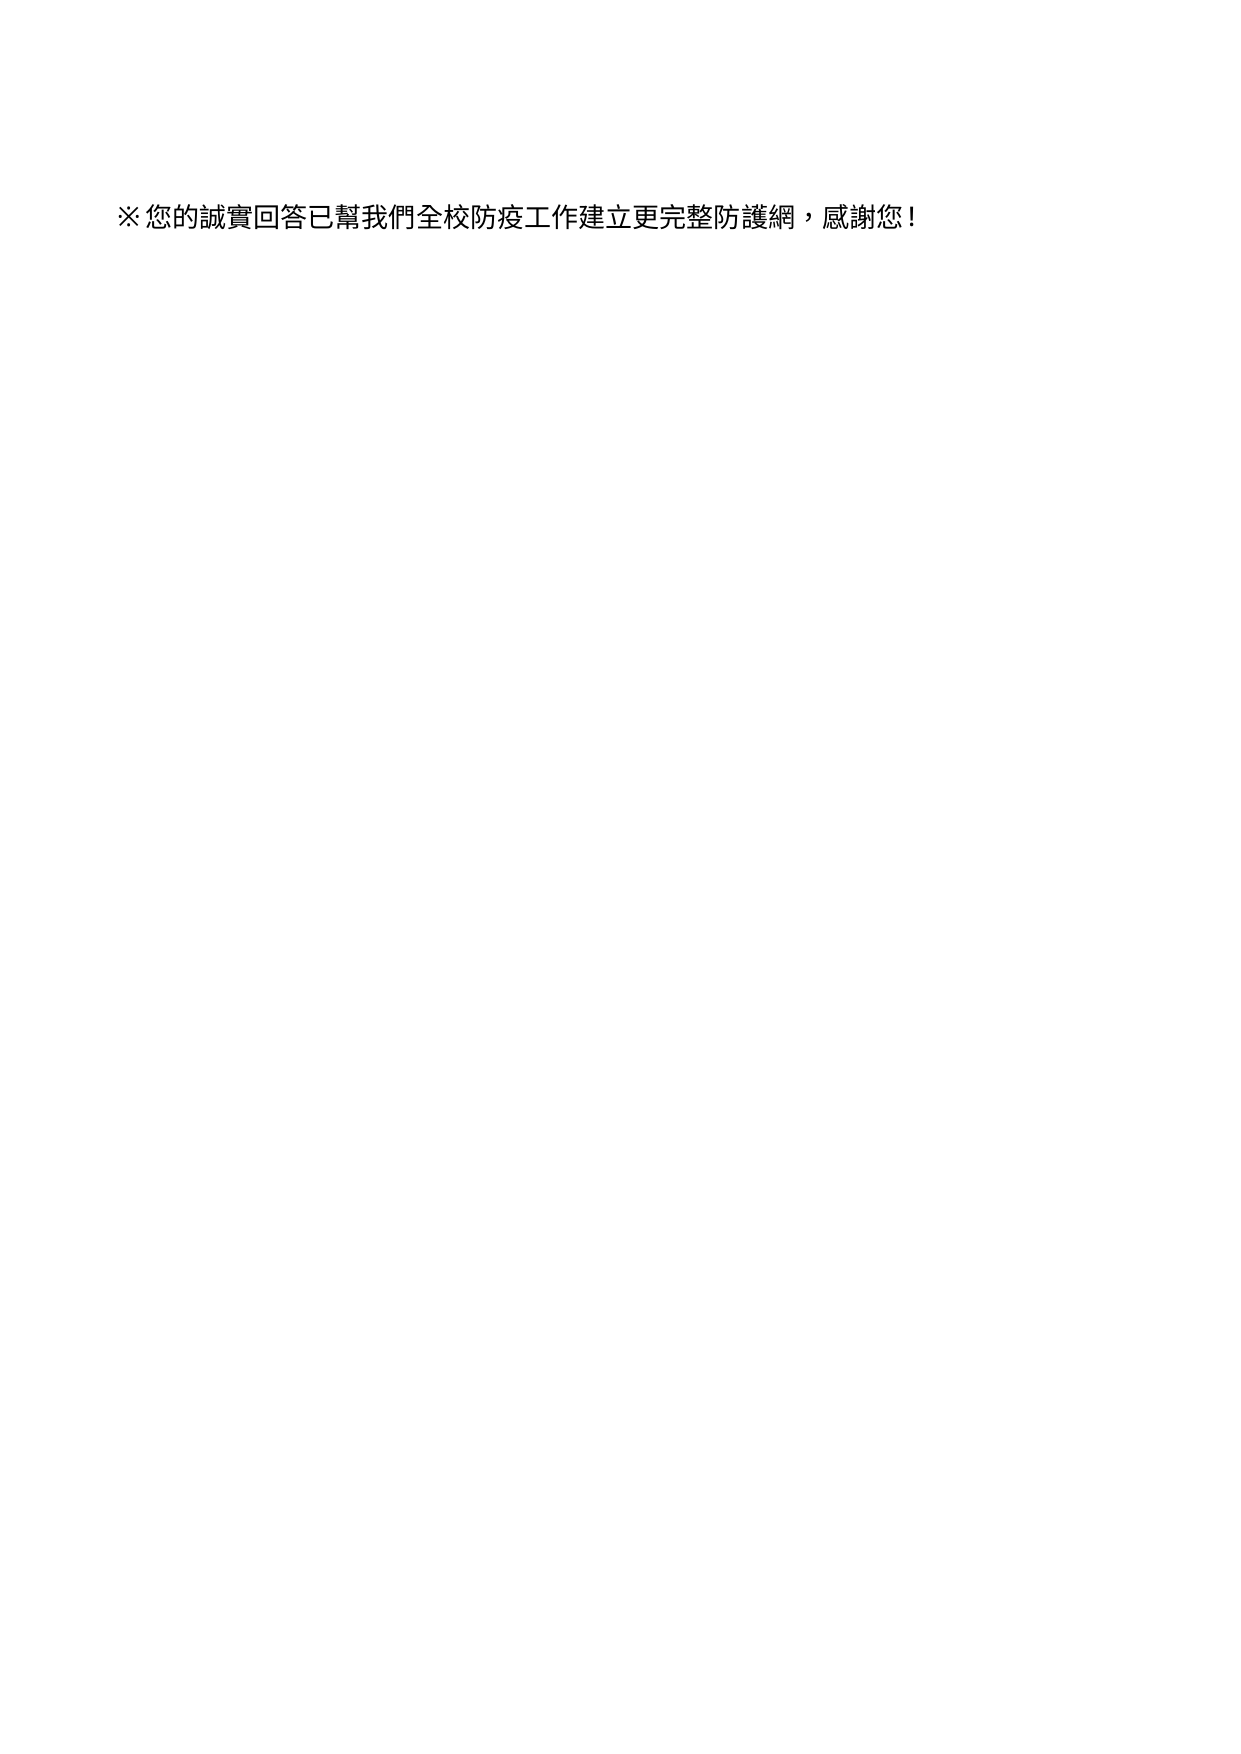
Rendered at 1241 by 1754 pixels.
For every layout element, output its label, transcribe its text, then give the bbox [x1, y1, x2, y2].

text ※您的誠實回答已幫我們全校防疫工作建立更完整防護網，感謝您! [112, 174, 1162, 236]
